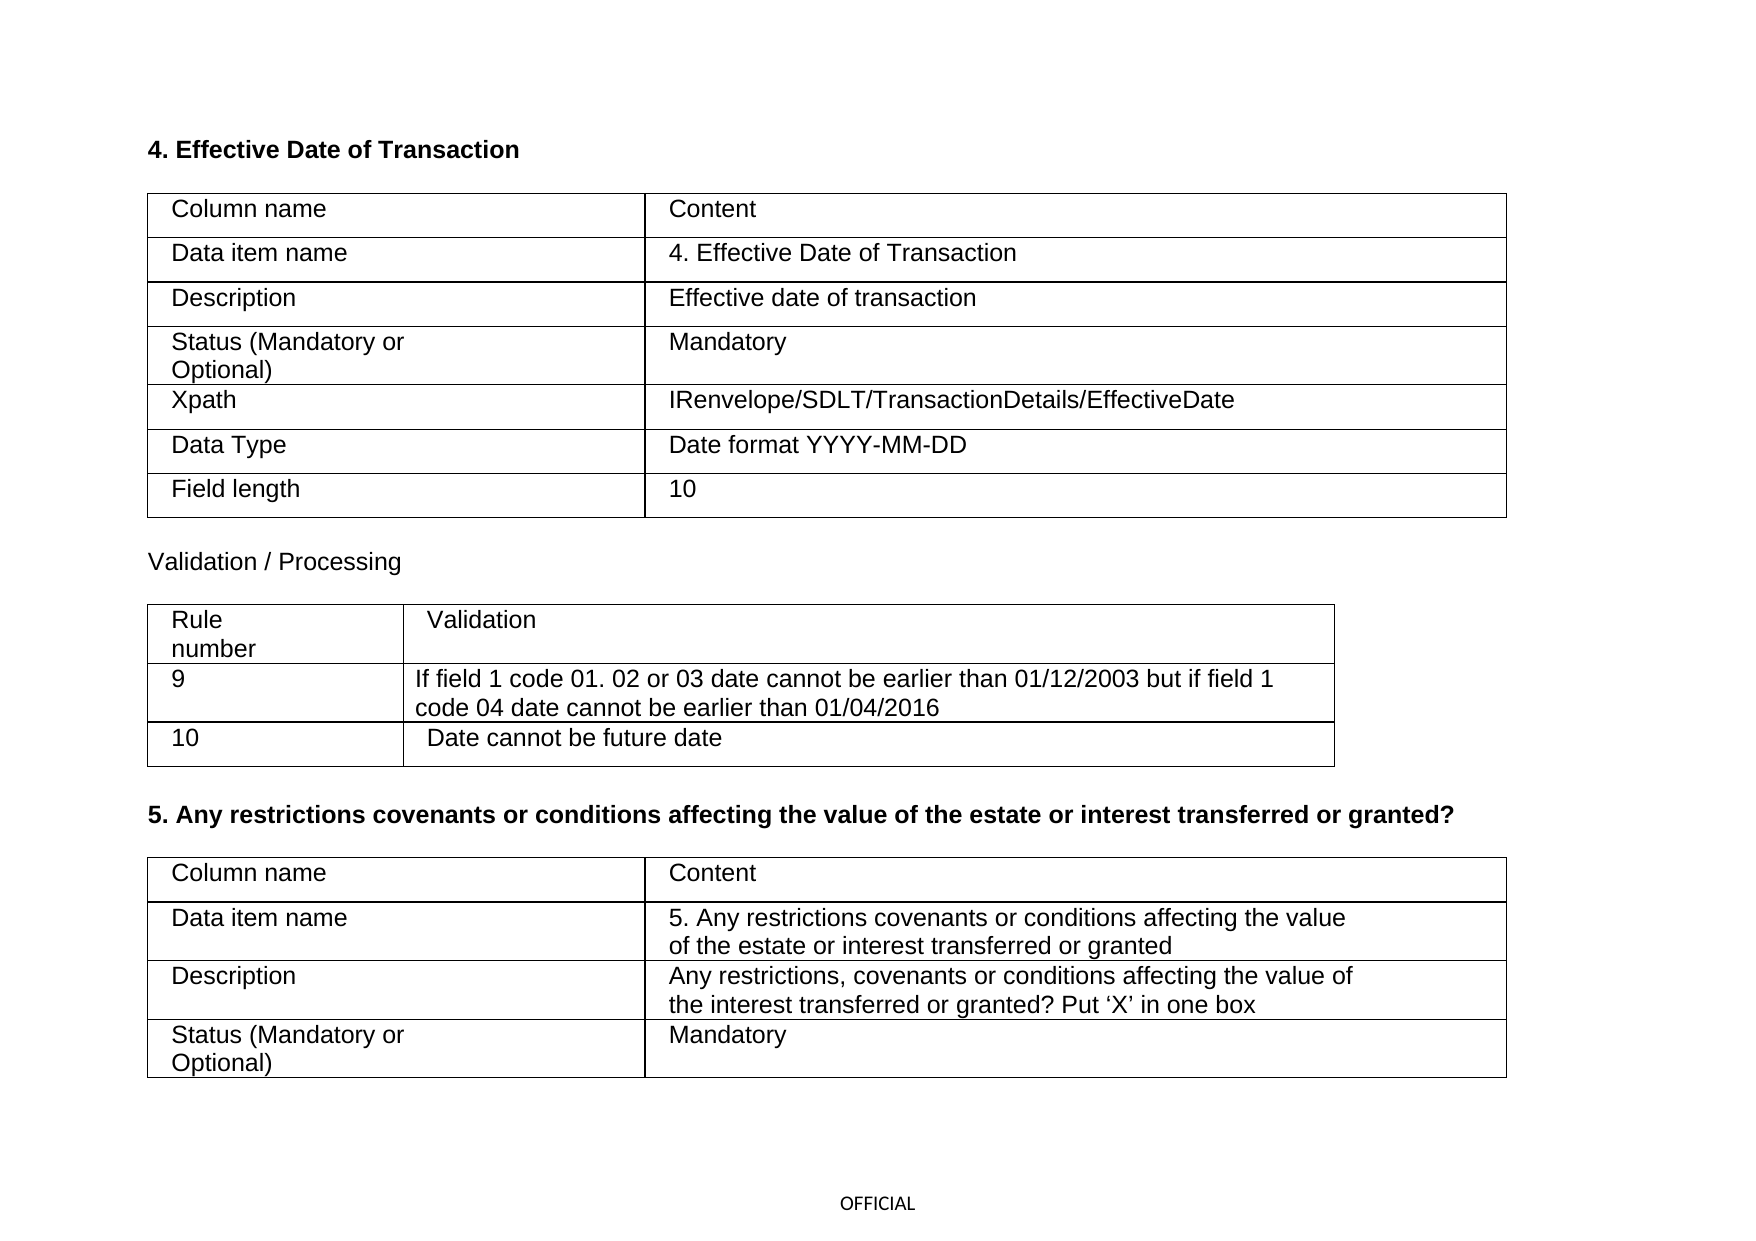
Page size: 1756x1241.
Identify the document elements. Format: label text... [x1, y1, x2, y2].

table_header Validation [404, 605, 1334, 663]
table_cell Mandatory [646, 327, 1506, 384]
table_cell Data item name [148, 238, 644, 281]
table_cell IRenvelope/SDLT/TransactionDetails/EffectiveDate [646, 385, 1506, 428]
table_cell Field length [148, 474, 644, 517]
table_header Column name [148, 858, 644, 901]
table_cell Data Type [148, 430, 644, 473]
table_cell Xpath [148, 385, 644, 428]
table_cell Mandatory [646, 1020, 1506, 1077]
text Validation / Processing [148, 547, 1515, 576]
table_cell Date format YYYY-MM-DD [646, 430, 1506, 473]
table_header Rule number [148, 605, 403, 663]
table_cell Status (Mandatory or Optional) [148, 327, 644, 384]
subtitle 5. Any restrictions covenants or conditions affecting the value of the estate or interest transferred or granted? [148, 800, 1515, 828]
table_cell 10 [646, 474, 1506, 517]
table_header Content [646, 194, 1506, 237]
table_cell 5. Any restrictions covenants or conditions affecting the value of the estate or interest transferred or granted [646, 903, 1506, 960]
table_cell Description [148, 961, 644, 1018]
table_cell 4. Effective Date of Transaction [646, 238, 1506, 281]
table_cell 10 [148, 723, 403, 766]
table_cell Status (Mandatory or Optional) [148, 1020, 644, 1077]
table_cell Effective date of transaction [646, 283, 1506, 326]
table_cell Any restrictions, covenants or conditions affecting the value of the interest transferred or granted? Put ‘X’ in one box [646, 961, 1506, 1018]
table_cell Description [148, 283, 644, 326]
table_header Column name [148, 194, 644, 237]
table_cell Data item name [148, 903, 644, 960]
subtitle 4. Effective Date of Transaction [148, 135, 1515, 164]
table_header Content [646, 858, 1506, 901]
table_cell Date cannot be future date [404, 723, 1334, 766]
table_cell 9 [148, 664, 403, 721]
table_cell If field 1 code 01. 02 or 03 date cannot be earlier than 01/12/2003 but if field 1 code 04 date cannot be earlier than 01/04/2016 [404, 664, 1334, 721]
